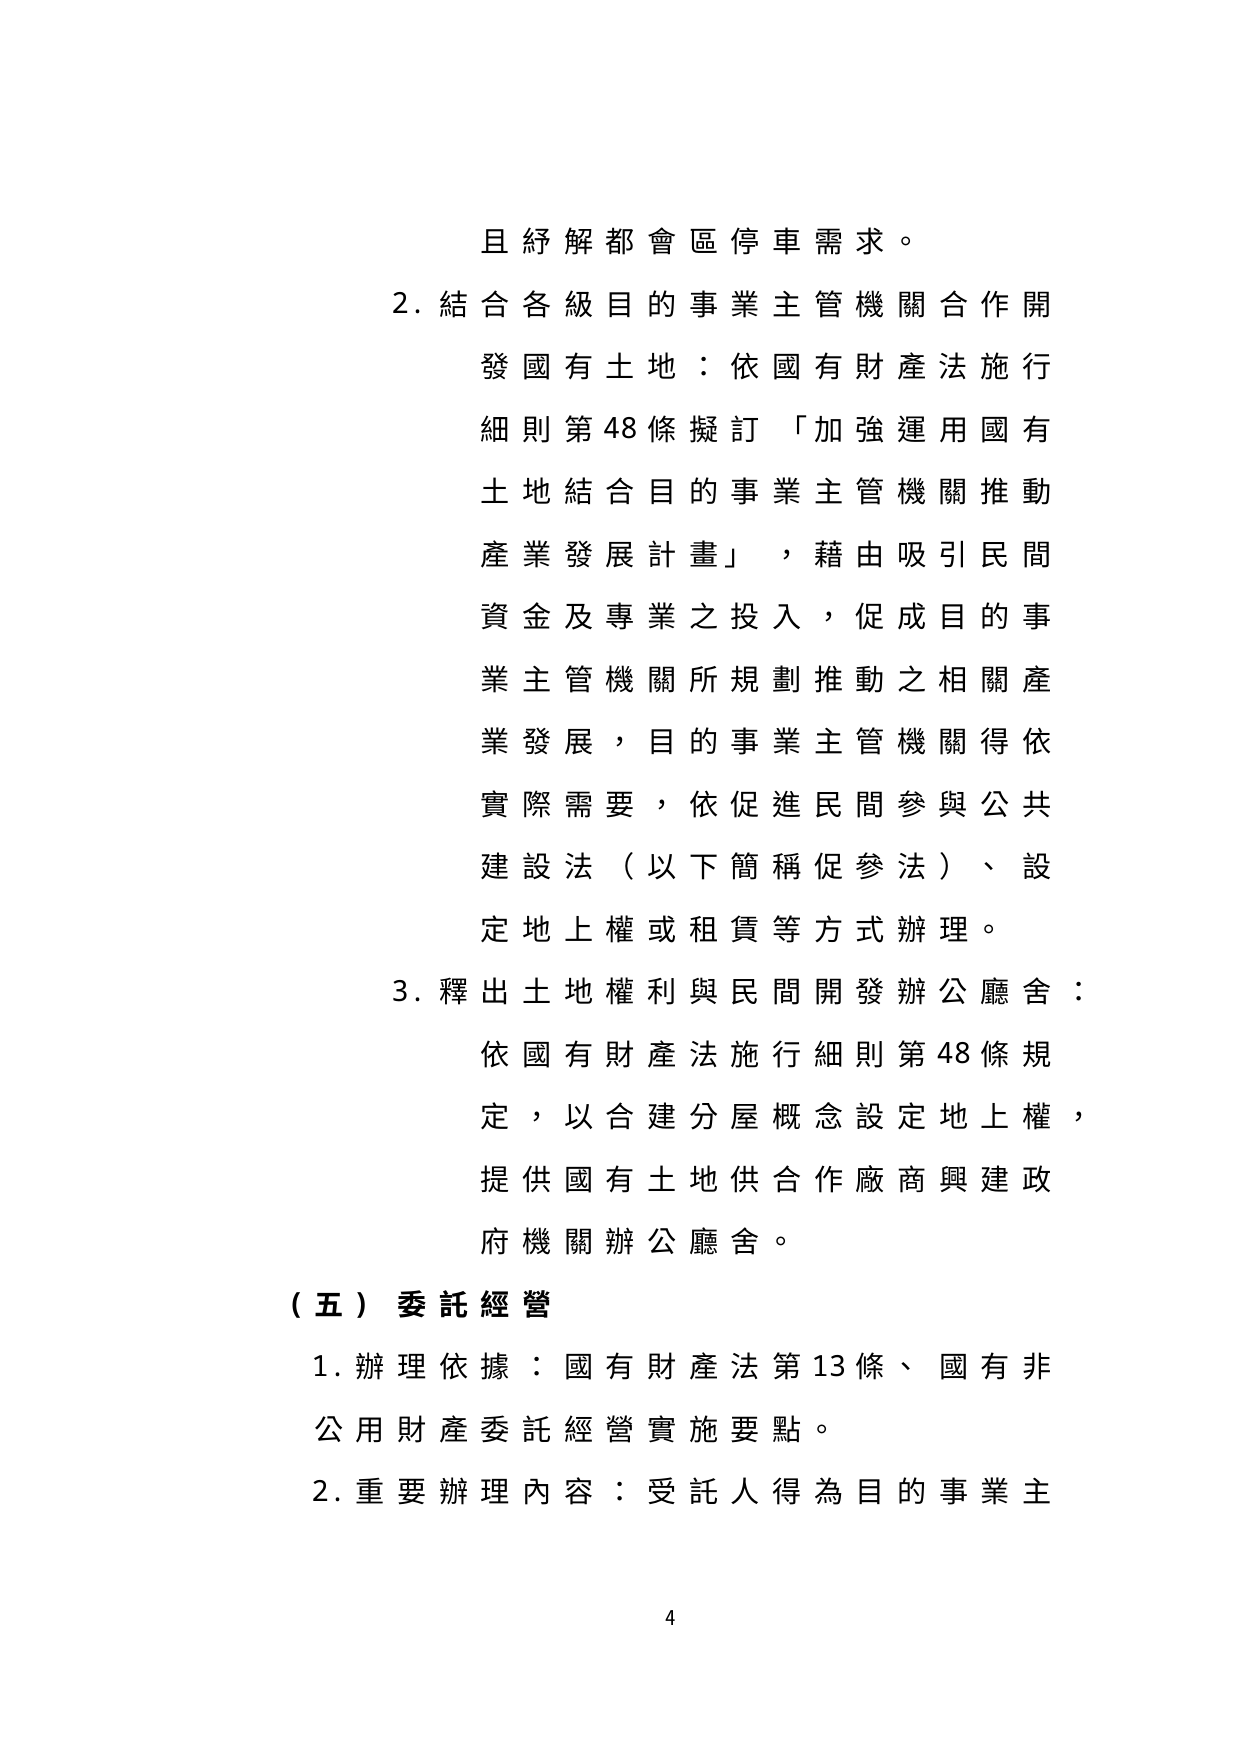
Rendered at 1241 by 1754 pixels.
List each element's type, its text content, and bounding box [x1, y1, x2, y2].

list 釋出土地權利與民間開發辦公廳舍：依國有財產法施行細則第48條規定，以合建分屋概念設定地上權，提供國有土地供合作廠商興建政府機關辦公廳舍。 [360, 948, 1058, 1261]
text (五) 委託經營 [242, 1261, 1058, 1323]
text 1.辦理依據：國有財產法第13條、國有非公用財產委託經營實施要點。 [271, 1323, 1058, 1448]
text 2.重要辦理內容：受託人得為目的事業主管機關認定或核准之對象，並應支付訂約權利金及經營權利金，暨自負經營盈虧；其中訂約權利金按核准委託經營土地當期公告現值之一定比率及委託經營年數計收，而經營權利金如屬建築用地者，按土地申報地價年息6％計收，建築物則按課稅現值年息10％計收。 [271, 1448, 1058, 1511]
list 結合各級目的事業主管機關合作開發國有土地：依國有財產法施行細則第48條擬訂「加強運用國有土地結合目的事業主管機關推動產業發展計畫」，藉由吸引民間資金及專業之投入，促成目的事業主管機關所規劃推動之相關產業發展，目的事業主管機關得依實際需要，依促進民間參與公共建設法（以下簡稱促參法）、設定地上權或租賃等方式辦理。 [360, 261, 1058, 948]
list 且紓解都會區停車需求。 [360, 198, 1058, 261]
